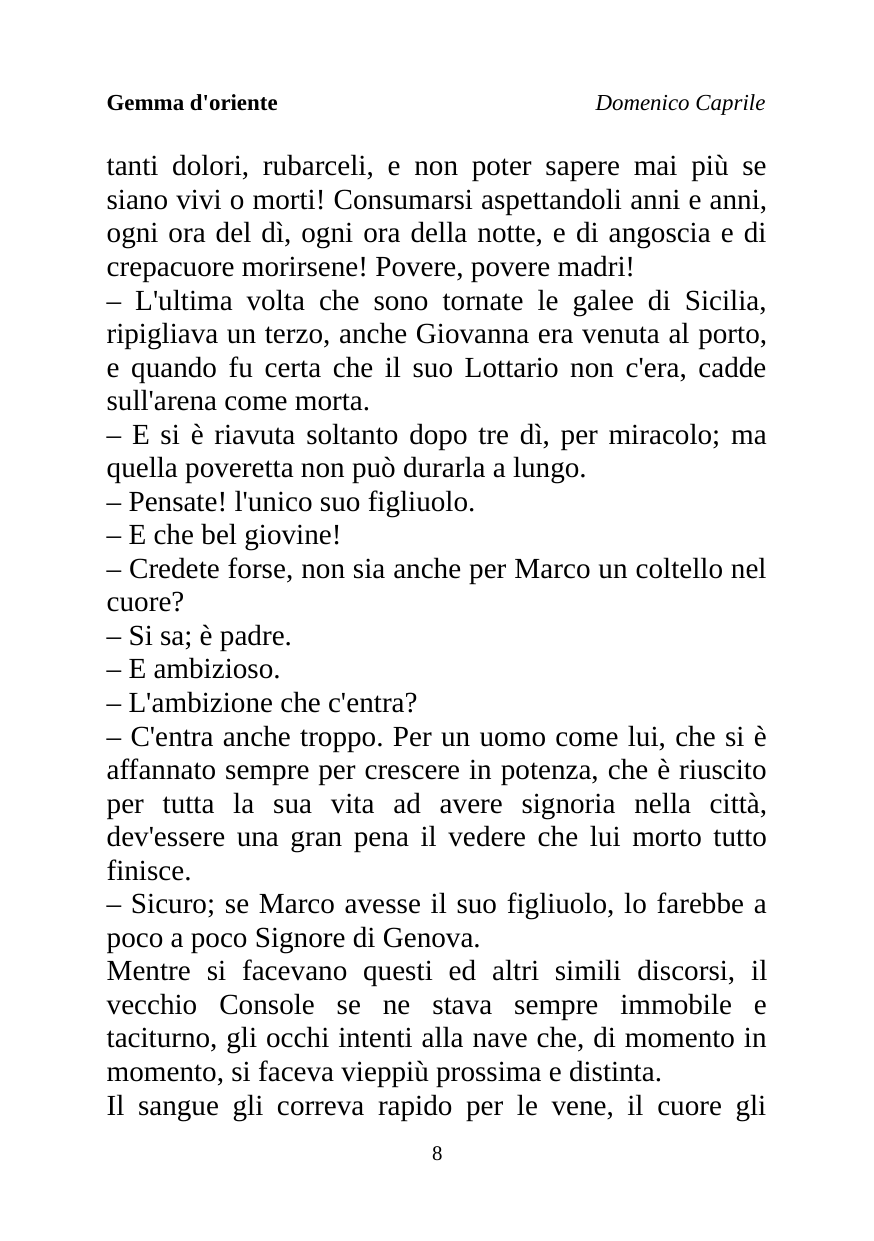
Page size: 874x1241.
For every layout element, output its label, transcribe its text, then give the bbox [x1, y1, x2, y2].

text – L'ultima volta che sono tornate le galee di Sicilia, ripigliava un terzo, anche Giovanna era venuta al porto, e quando fu certa che il suo Lottario non c'era, cadde sull'arena come morta. [106, 283, 768, 417]
text – Si sa; è padre. [106, 618, 768, 652]
text – E si è riavuta soltanto dopo tre dì, per miracolo; ma quella poveretta non può durarla a lungo. [106, 417, 768, 484]
text – C'entra anche troppo. Per un uomo come lui, che si è affannato sempre per crescere in potenza, che è riuscito per tutta la sua vita ad avere signoria nella città, dev'essere una gran pena il vedere che lui morto tutto finisce. [106, 719, 768, 886]
text – Sicuro; se Marco avesse il suo figliuolo, lo farebbe a poco a poco Signore di Genova. [106, 886, 768, 953]
text – Credete forse, non sia anche per Marco un coltello nel cuore? [106, 551, 768, 618]
text – E che bel giovine! [106, 517, 768, 551]
text – Pensate! l'unico suo figliuolo. [106, 484, 768, 517]
text Mentre si facevano questi ed altri simili discorsi, il vecchio Console se ne stava sempre immobile e taciturno, gli occhi intenti alla nave che, di momento in momento, si faceva vieppiù prossima e distinta. [106, 953, 768, 1088]
text – L'ambizione che c'entra? [106, 685, 768, 719]
text tanti dolori, rubarceli, e non poter sapere mai più se siano vivi o morti! Consumarsi aspettandoli anni e anni, ogni ora del dì, ogni ora della notte, e di angoscia e di crepacuore morirsene! Povere, povere madri! [106, 148, 768, 283]
text – E ambizioso. [106, 652, 768, 685]
text Il sangue gli correva rapido per le vene, il cuore gli [106, 1088, 768, 1121]
